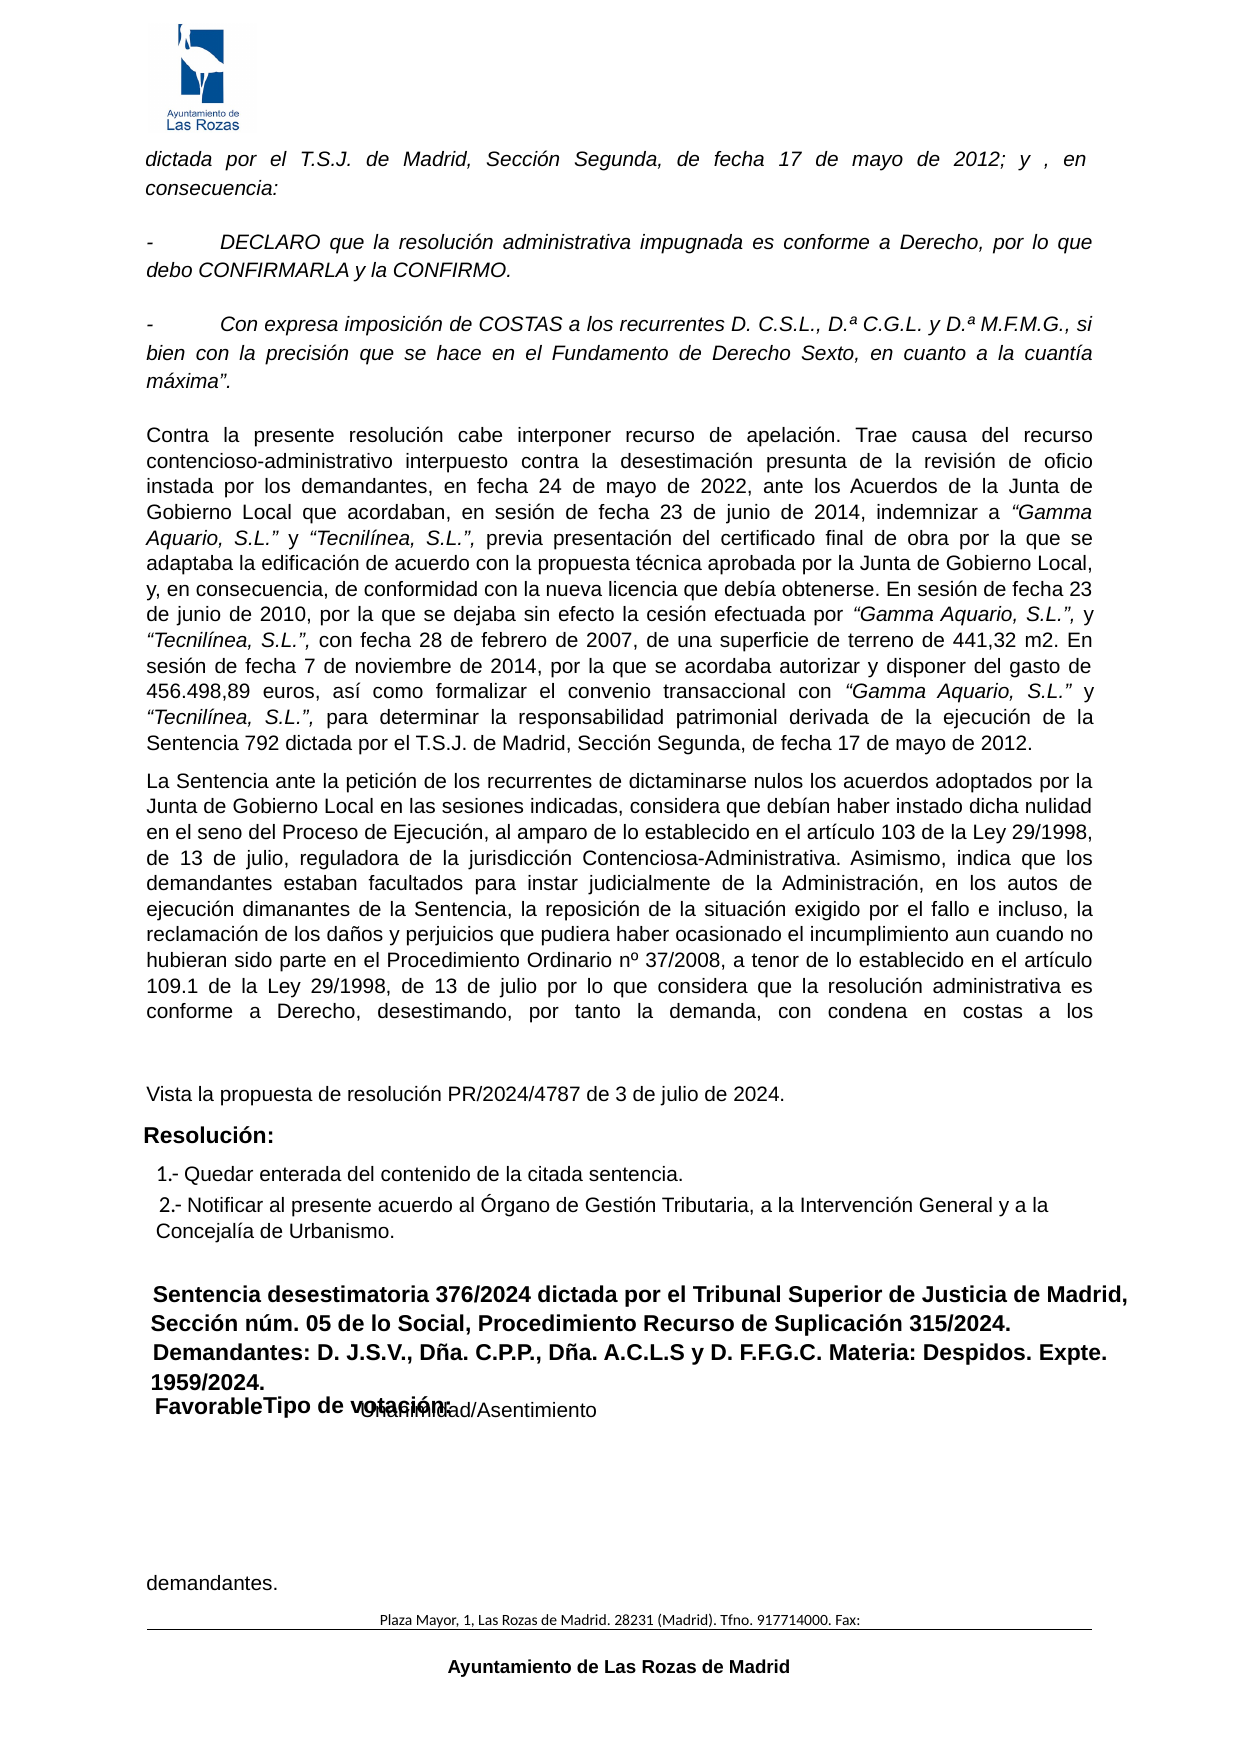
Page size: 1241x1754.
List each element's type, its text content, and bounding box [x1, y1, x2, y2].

text dictada por el T.S.J. de Madrid, Sección Segunda, de fecha 17 de mayo de 2012; y , en consecuencia: [145, 147, 1090, 200]
text La Sentencia ante la petición de los recurrentes de dictaminarse nulos los acuerdos adoptados por la Junta de Gobierno Local en las sesiones indicadas, considera que debían haber instado dicha nulidad en el seno del Proceso de Ejecución, al amparo de lo establecido en el artículo 103 de la Ley 29/1998, de 13 de julio, reguladora de la jurisdicción Contenciosa-Administrativa. Asimismo, indica que los demandantes estaban facultados para instar judicialmente de la Administración, en los autos de ejecución dimanantes de la Sentencia, la reposición de la situación exigido por el fallo e incluso, la reclamación de los daños y perjuicios que pudiera haber ocasionado el incumplimiento aun cuando no hubieran sido parte en el Procedimiento Ordinario nº 37/2008, a tenor de lo establecido en el artículo 109.1 de la Ley 29/1998, de 13 de julio por lo que considera que la resolución administrativa es conforme a Derecho, desestimando, por tanto la demanda, con condena en costas a los demandantes. [146, 768, 1094, 1594]
list DECLARO que la resolución administrativa impugnada es conforme a Derecho, por lo que debo CONFIRMARLA y la CONFIRMO. [146, 229, 1096, 282]
list Con expresa imposición de COSTAS a los recurrentes D. C.S.L., D.ª C.G.L. y D.ª M.F.M.G., si bien con la precisión que se hace en el Fundamento de Derecho Sexto, en cuanto a la cuantía máxima”. [146, 312, 1096, 393]
text Contra la presente resolución cabe interponer recurso de apelación. Trae causa del recurso contencioso-administrativo interpuesto contra la desestimación presunta de la revisión de oficio instada por los demandantes, en fecha 24 de mayo de 2022, ante los Acuerdos de la Junta de Gobierno Local que acordaban, en sesión de fecha 23 de junio de 2014, indemnizar a “Gamma Aquario, S.L.” y “Tecnilínea, S.L.”, previa presentación del certificado final de obra por la que se adaptaba la edificación de acuerdo con la propuesta técnica aprobada por la Junta de Gobierno Local, y, en consecuencia, de conformidad con la nueva licencia que debía obtenerse. En sesión de fecha 23 de junio de 2010, por la que se dejaba sin efecto la cesión efectuada por “Gamma Aquario, S.L.”, y “Tecnilínea, S.L.”, con fecha 28 de febrero de 2007, de una superficie de terreno de 441,32 m2. En sesión de fecha 7 de noviembre de 2014, por la que se acordaba autorizar y disponer del gasto de 456.498,89 euros, así como formalizar el convenio transaccional con “Gamma Aquario, S.L.” y “Tecnilínea, S.L.”, para determinar la responsabilidad patrimonial derivada de la ejecución de la Sentencia 792 dictada por el T.S.J. de Madrid, Sección Segunda, de fecha 17 de mayo de 2012. [146, 423, 1094, 754]
